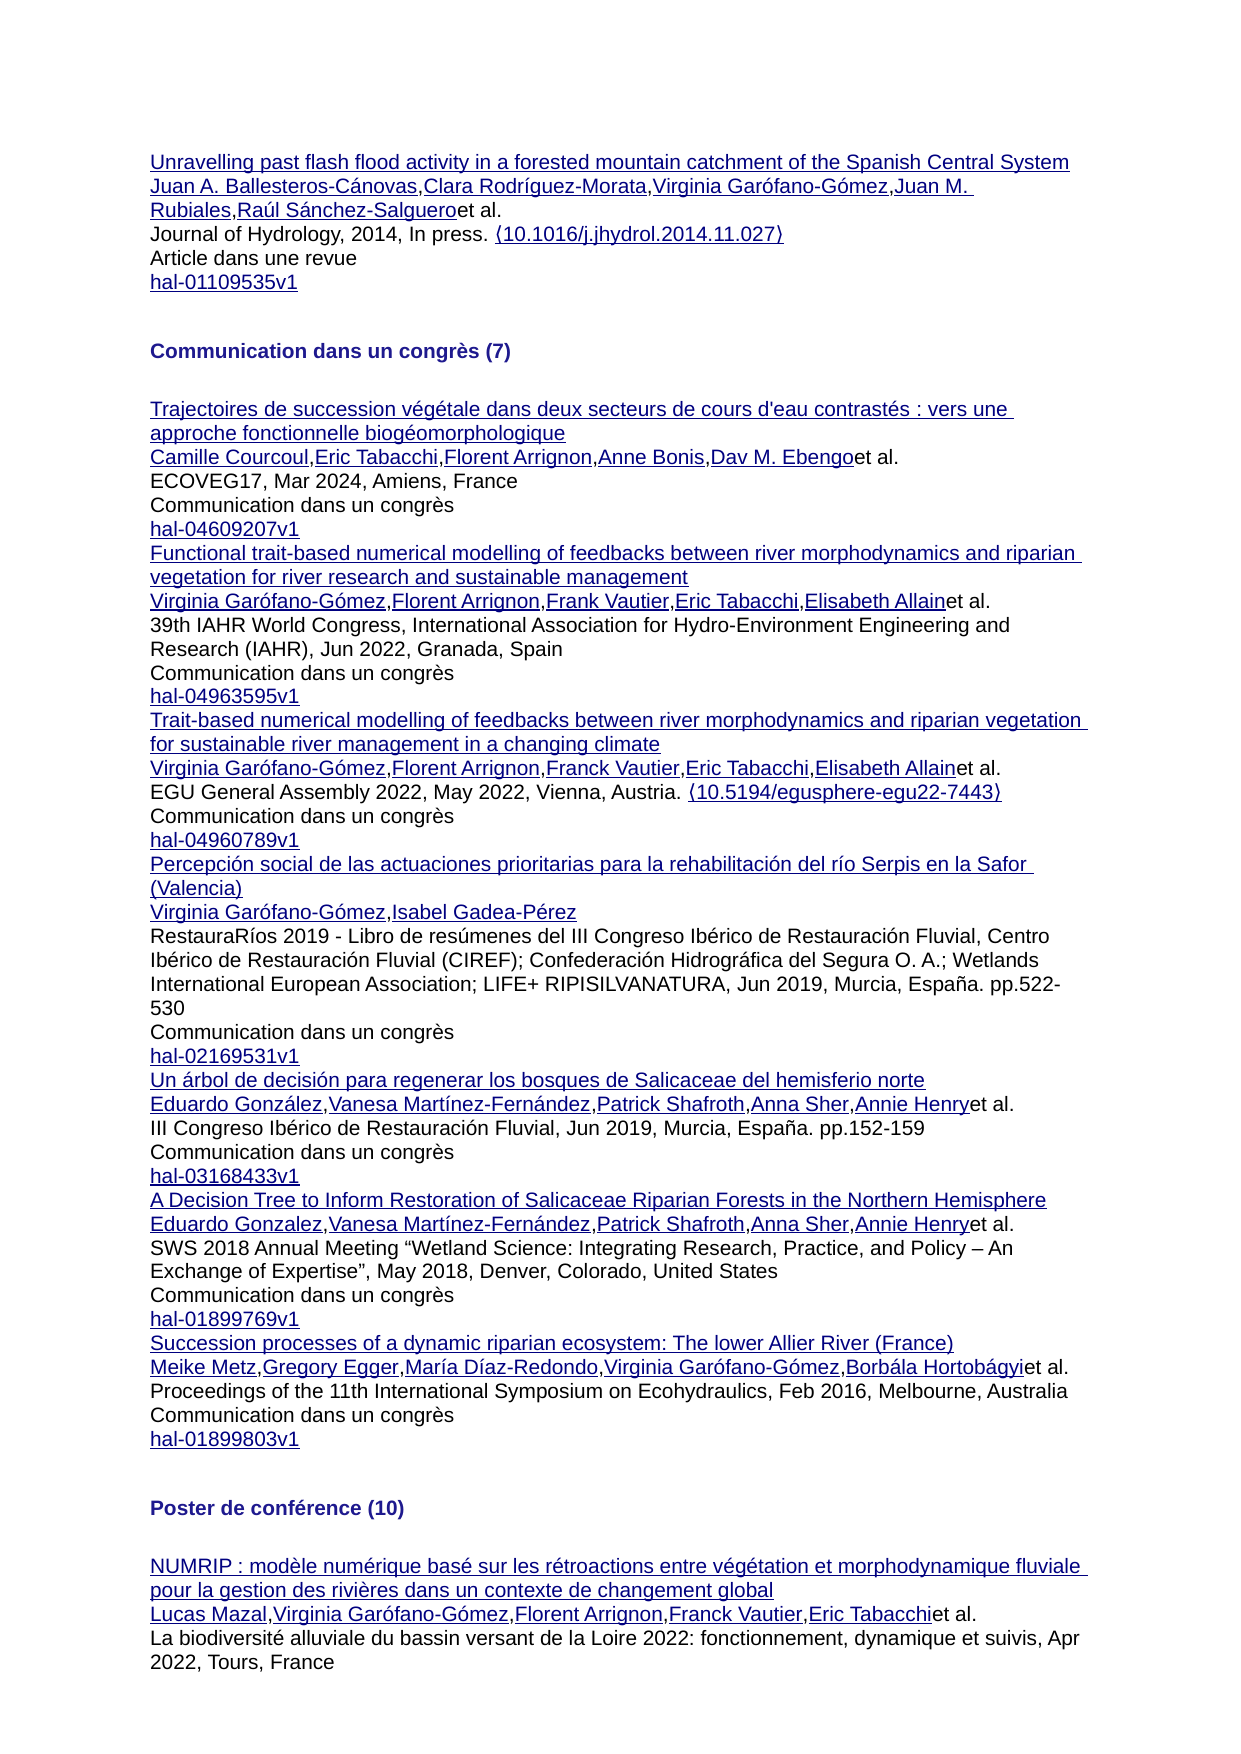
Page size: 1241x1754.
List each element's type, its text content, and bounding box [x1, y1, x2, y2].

table_cell Un árbol de decisión para regenerar los bosques de Salicaceae del hemisferio norte Eduardo González,Vanesa Martínez-Fernández,Patrick Shafroth,Anna Sher,Annie Henryet al. III Congreso Ibérico de Restauración Fluvial, Jun 2019, Murcia, España. pp.152-159 Communication dans un congrès hal-03168433v1 [150, 1068, 1090, 1187]
table_header NUMRIP : modèle numérique basé sur les rétroactions entre végétation et morphodynamique fluviale pour la gestion des rivières dans un contexte de changement global Lucas Mazal,Virginia Garófano-Gómez,Florent Arrignon,Franck Vautier,Eric Tabacchiet al. La biodiversité alluviale du bassin versant de la Loire 2022: fonctionnement, dynamique et suivis, Apr 2022, Tours, France [150, 1554, 1090, 1674]
table_cell Functional trait-based numerical modelling of feedbacks between river morphodynamics and riparian vegetation for river research and sustainable management Virginia Garófano-Gómez,Florent Arrignon,Frank Vautier,Eric Tabacchi,Elisabeth Allainet al. 39th IAHR World Congress, International Association for Hydro-Environment Engineering and Research (IAHR), Jun 2022, Granada, Spain Communication dans un congrès hal-04963595v1 [150, 541, 1090, 708]
table_cell Trait-based numerical modelling of feedbacks between river morphodynamics and riparian vegetation for sustainable river management in a changing climate Virginia Garófano-Gómez,Florent Arrignon,Franck Vautier,Eric Tabacchi,Elisabeth Allainet al. EGU General Assembly 2022, May 2022, Vienna, Austria. ⟨10.5194/egusphere-egu22-7443⟩ Communication dans un congrès hal-04960789v1 [150, 708, 1090, 852]
table_header Trajectoires de succession végétale dans deux secteurs de cours d'eau contrastés : vers une approche fonctionnelle biogéomorphologique Camille Courcoul,Eric Tabacchi,Florent Arrignon,Anne Bonis,Dav M. Ebengoet al. ECOVEG17, Mar 2024, Amiens, France Communication dans un congrès hal-04609207v1 [150, 397, 1090, 541]
table_cell A Decision Tree to Inform Restoration of Salicaceae Riparian Forests in the Northern Hemisphere Eduardo Gonzalez,Vanesa Martínez-Fernández,Patrick Shafroth,Anna Sher,Annie Henryet al. SWS 2018 Annual Meeting “Wetland Science: Integrating Research, Practice, and Policy – An Exchange of Expertise”, May 2018, Denver, Colorado, United States Communication dans un congrès hal-01899769v1 [150, 1188, 1090, 1331]
table_cell Succession processes of a dynamic riparian ecosystem: The lower Allier River (France) Meike Metz,Gregory Egger,María Díaz-Redondo,Virginia Garófano-Gómez,Borbála Hortobágyiet al. Proceedings of the 11th International Symposium on Ecohydraulics, Feb 2016, Melbourne, Australia Communication dans un congrès hal-01899803v1 [150, 1331, 1090, 1451]
table_cell Unravelling past flash flood activity in a forested mountain catchment of the Spanish Central System Juan A. Ballesteros-Cánovas,Clara Rodríguez-Morata,Virginia Garófano-Gómez,Juan M. Rubiales,Raúl Sánchez-Salgueroet al. Journal of Hydrology, 2014, In press. ⟨10.1016/j.jhydrol.2014.11.027⟩ Article dans une revue hal-01109535v1 [150, 150, 1090, 294]
subtitle Poster de conférence (10) [150, 1496, 1090, 1520]
subtitle Communication dans un congrès (7) [150, 338, 1090, 362]
table_cell Percepción social de las actuaciones prioritarias para la rehabilitación del río Serpis en la Safor (Valencia) Virginia Garófano-Gómez,Isabel Gadea-Pérez RestauraRíos 2019 - Libro de resúmenes del III Congreso Ibérico de Restauración Fluvial, Centro Ibérico de Restauración Fluvial (CIREF); Confederación Hidrográfica del Segura O. A.; Wetlands International European Association; LIFE+ RIPISILVANATURA, Jun 2019, Murcia, España. pp.522-530 Communication dans un congrès hal-02169531v1 [150, 852, 1090, 1068]
